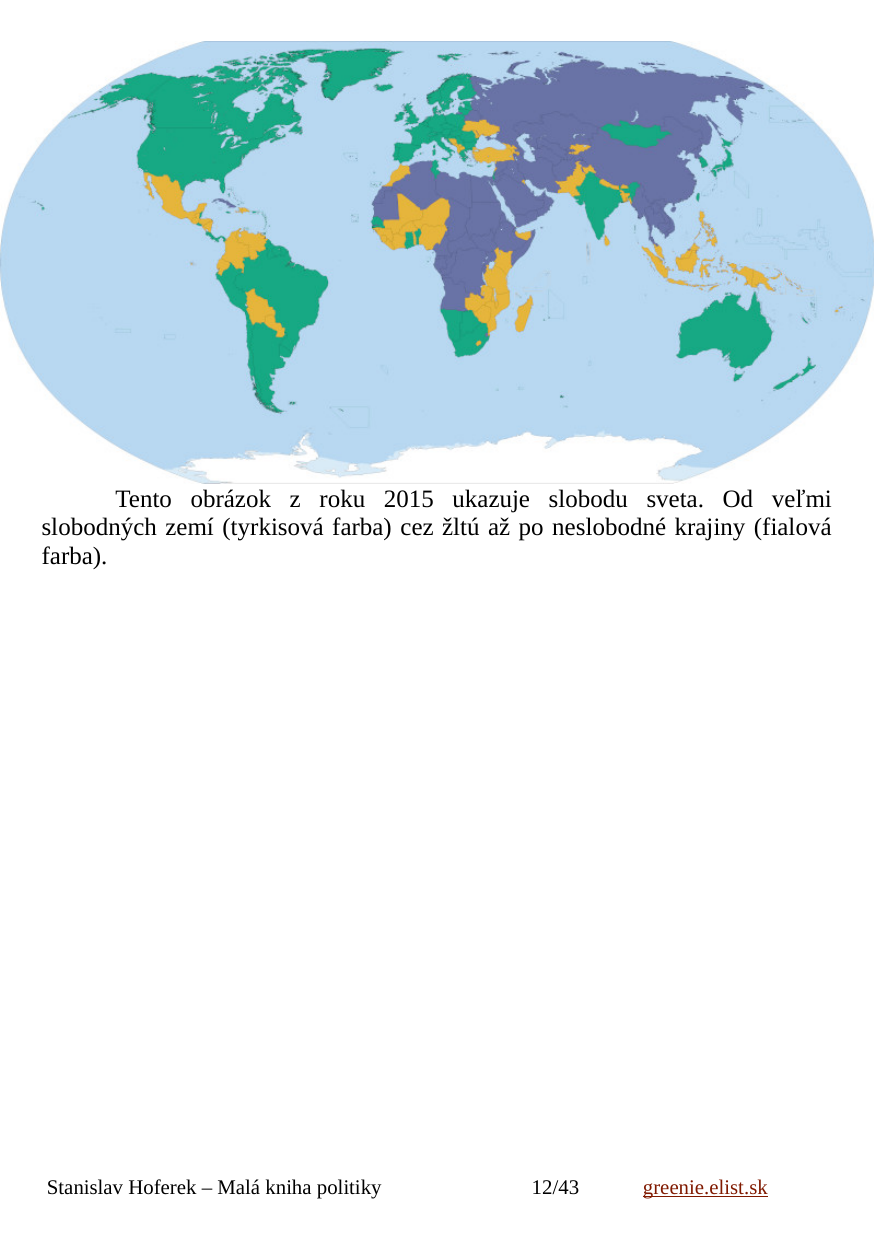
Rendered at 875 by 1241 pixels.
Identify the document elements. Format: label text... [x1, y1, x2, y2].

text Tento obrázok z roku 2015 ukazuje slobodu sveta. Od veľmi slobodných zemí (tyrkisová farba) cez žltú až po neslobodné krajiny (fialová farba). [41, 484, 833, 570]
picture [0, 41, 874, 484]
